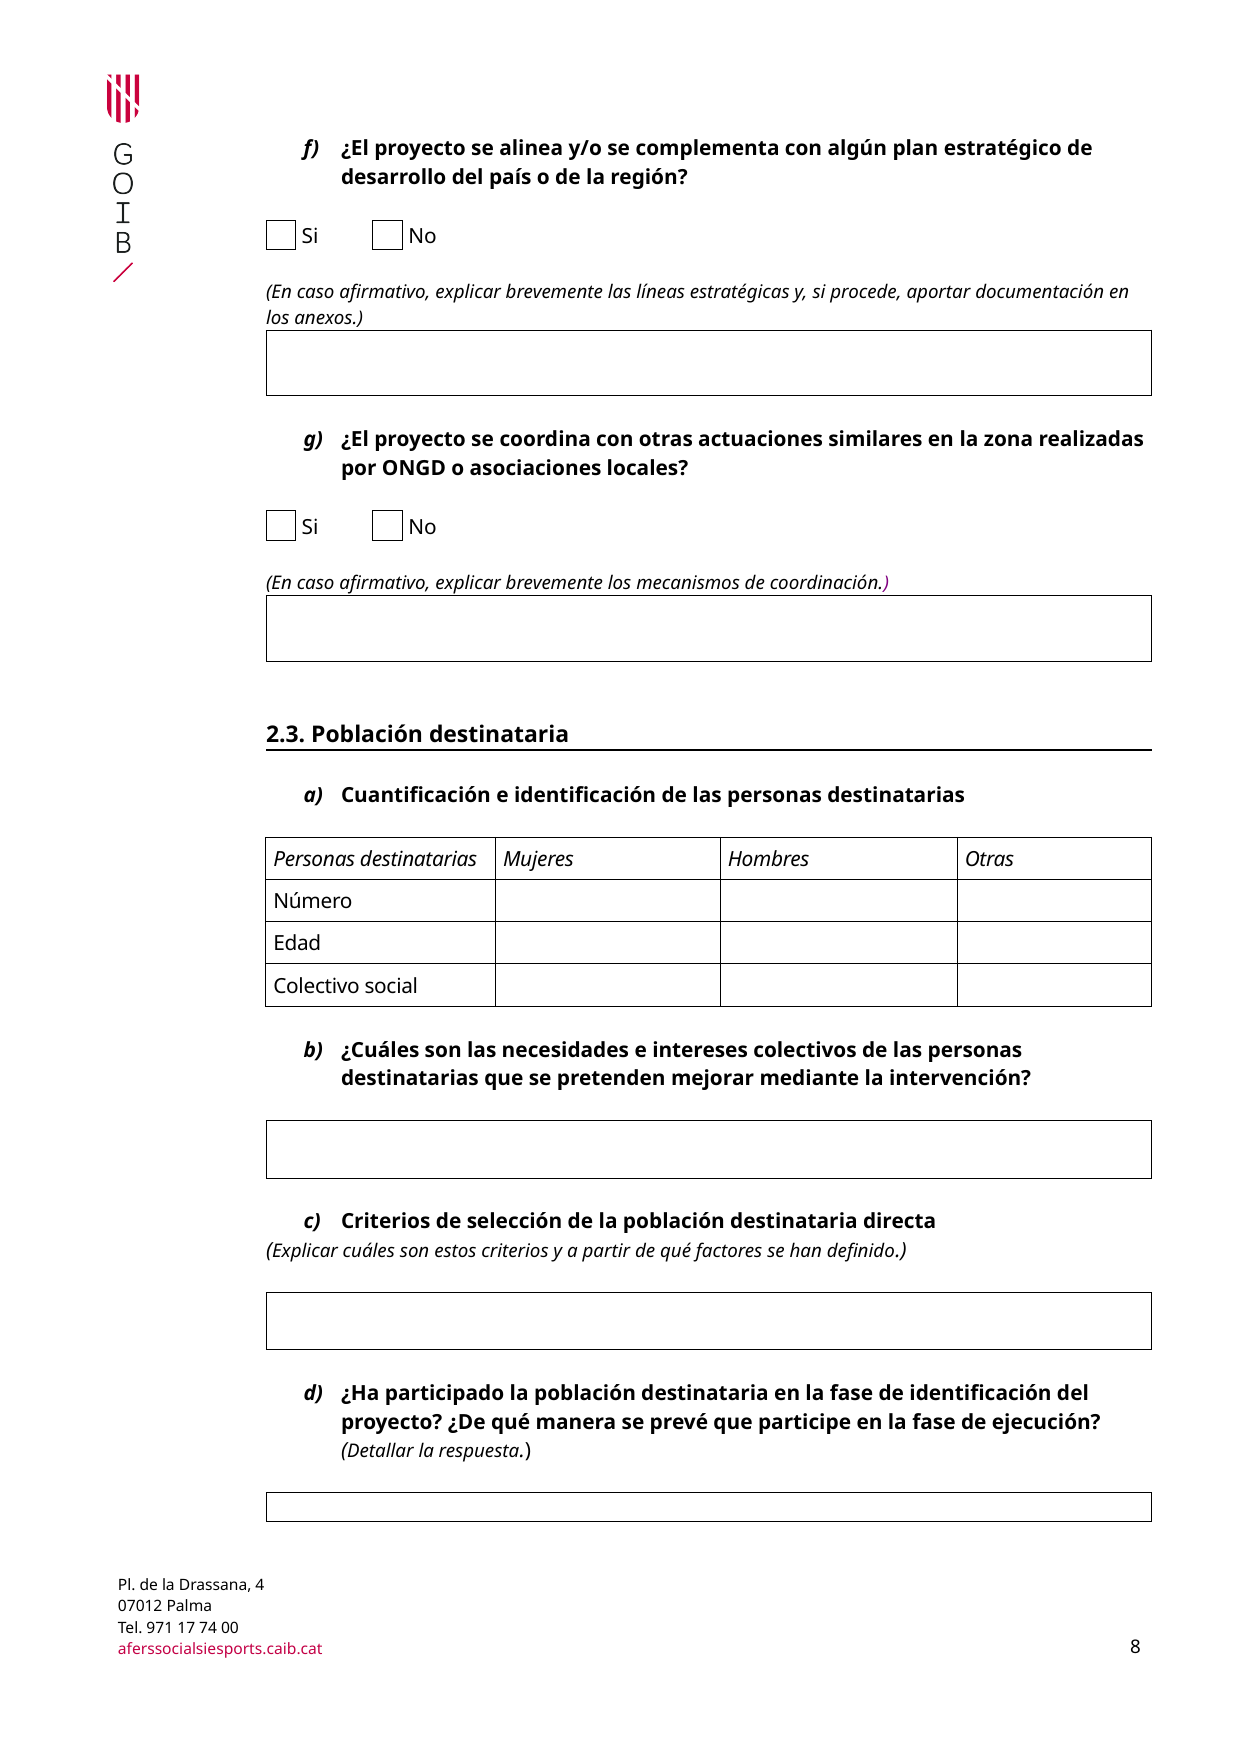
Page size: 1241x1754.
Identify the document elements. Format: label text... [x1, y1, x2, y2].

table_cell [958, 880, 1151, 921]
table_header Otras [958, 838, 1151, 879]
text No [403, 510, 1152, 541]
table_header Personas destinatarias [266, 838, 495, 879]
table_cell [958, 964, 1151, 1006]
table_cell Edad [266, 922, 495, 963]
text Si No [266, 219, 1152, 250]
list ¿Ha participado la población destinataria en la fase de identificación del proyecto? ¿De qué manera se prevé que participe en la fase de ejecución? (Detallar la respuesta.) [303, 1378, 1152, 1464]
table_cell [496, 964, 720, 1006]
table_header Hombres [721, 838, 957, 879]
table_cell [958, 922, 1151, 963]
list Cuantificación e identificación de las personas destinatarias [303, 780, 1152, 808]
list ¿Cuáles son las necesidades e intereses colectivos de las personas destinatarias que se pretenden mejorar mediante la intervención? [303, 1035, 1152, 1092]
table_cell [496, 922, 720, 963]
text (En caso afirmativo, explicar brevemente las líneas estratégicas y, si procede, aportar documentación en los anexos.) [266, 278, 1152, 329]
table_cell Número [266, 880, 495, 921]
list ¿El proyecto se alinea y/o se complementa con algún plan estratégico de desarrollo del país o de la región? [303, 133, 1152, 190]
table_cell [721, 964, 957, 1006]
table_cell [721, 922, 957, 963]
table_cell [721, 880, 957, 921]
table_header Mujeres [496, 838, 720, 879]
table_cell Colectivo social [266, 964, 495, 1006]
picture [78, 51, 168, 313]
text (Explicar cuáles son estos criterios y a partir de qué factores se han definido.) [266, 1235, 1152, 1263]
list ¿El proyecto se coordina con otras actuaciones similares en la zona realizadas por ONGD o asociaciones locales? [303, 424, 1152, 481]
text Si [296, 510, 372, 541]
table_cell [496, 880, 720, 921]
text 2.3. Población destinataria [266, 718, 1152, 749]
text (En caso afirmativo, explicar brevemente los mecanismos de coordinación.) [266, 569, 1152, 595]
list Criterios de selección de la población destinataria directa [303, 1207, 1152, 1235]
